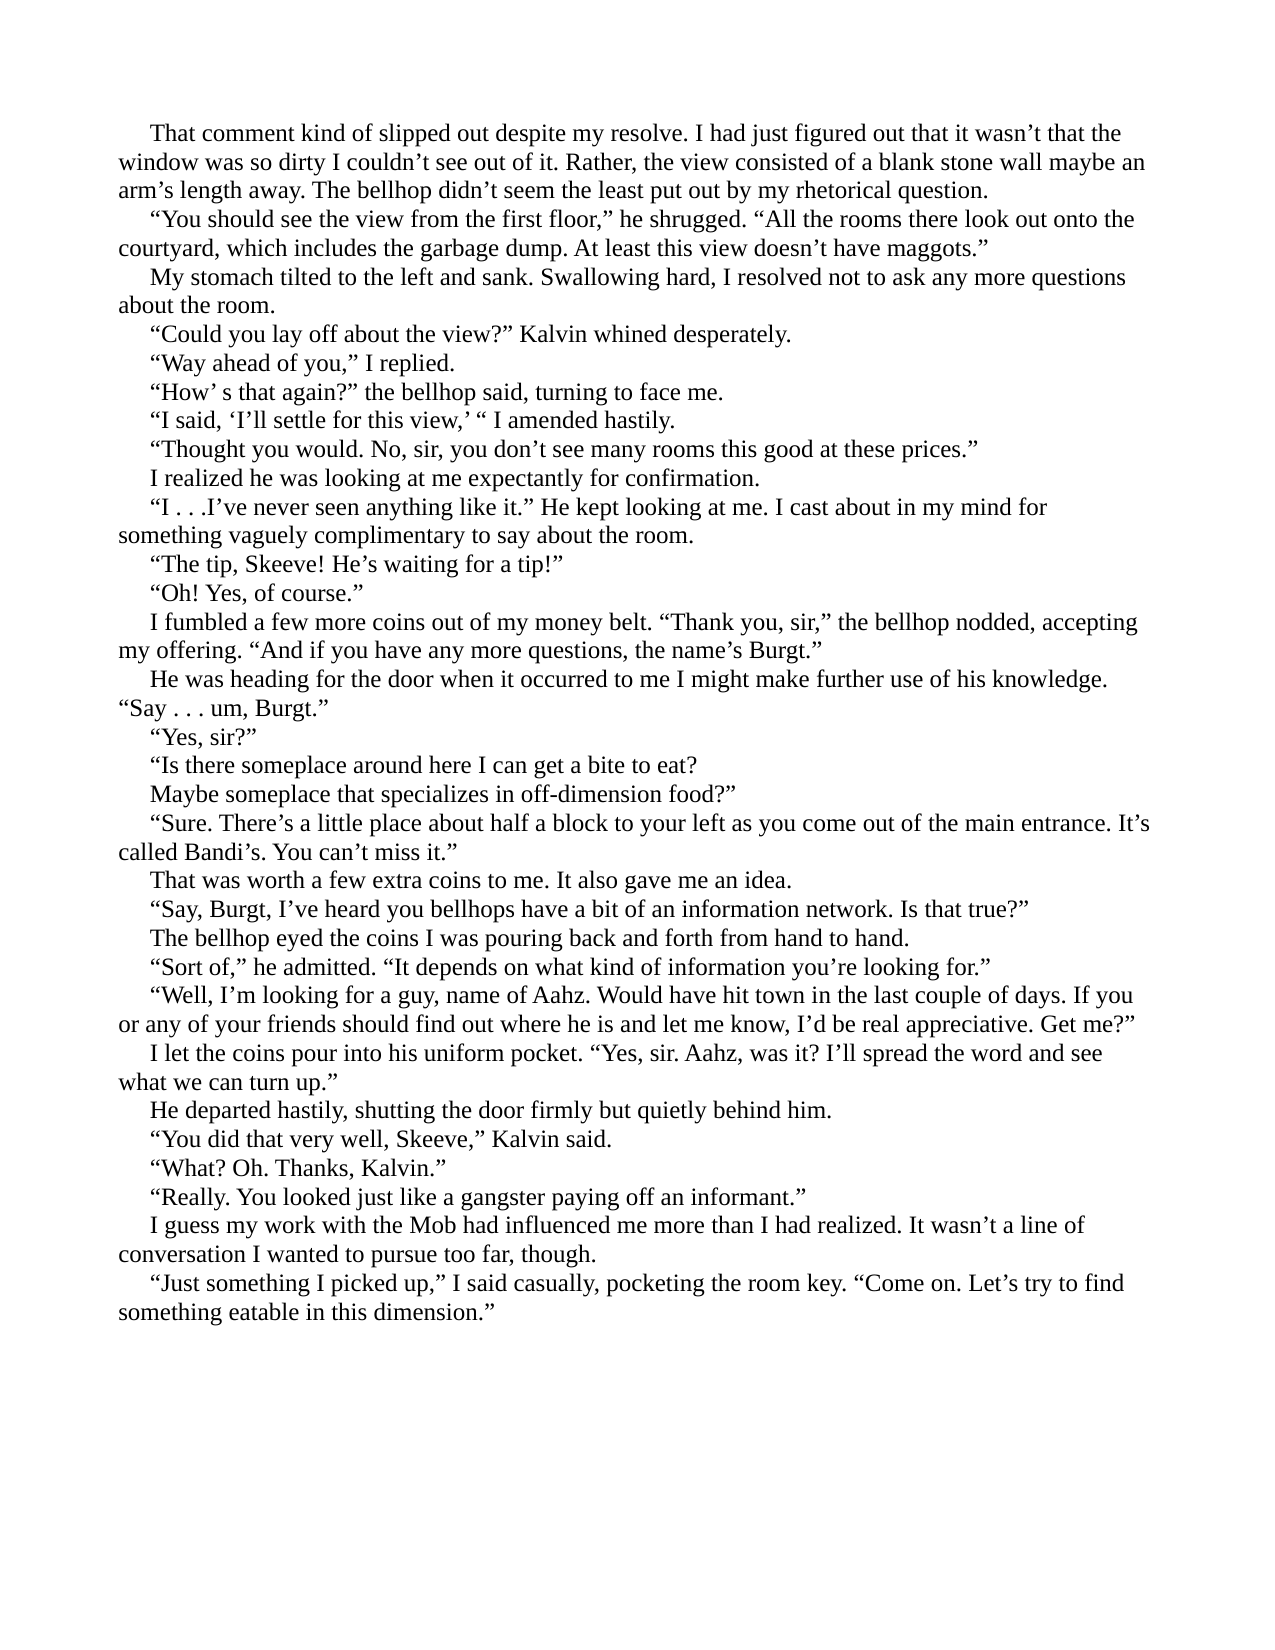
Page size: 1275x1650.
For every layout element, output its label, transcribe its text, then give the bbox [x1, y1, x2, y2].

text Maybe someplace that specializes in off-dimension food?” [118, 779, 1157, 808]
text He was heading for the door when it occurred to me I might make further use of his knowledge. “Say . . . um, Burgt.” [118, 664, 1157, 722]
text He departed hastily, shutting the door firmly but quietly behind him. [118, 1096, 1157, 1124]
text “What? Oh. Thanks, Kalvin.” [118, 1153, 1157, 1182]
text “You should see the view from the first floor,” he shrugged. “All the rooms there look out onto the courtyard, which includes the garbage dump. At least this view doesn’t have maggots.” [118, 204, 1157, 262]
text “Could you lay off about the view?” Kalvin whined desperately. [118, 319, 1157, 348]
text I let the coins pour into his uniform pocket. “Yes, sir. Aahz, was it? I’ll spread the word and see what we can turn up.” [118, 1038, 1157, 1096]
text “Just something I picked up,” I said casually, pocketing the room key. “Come on. Let’s try to find something eatable in this dimension.” [118, 1268, 1157, 1326]
text “I said, ‘I’ll settle for this view,’ “ I amended hastily. [118, 406, 1157, 434]
text My stomach tilted to the left and sank. Swallowing hard, I resolved not to ask any more questions about the room. [118, 262, 1157, 319]
text I fumbled a few more coins out of my money belt. “Thank you, sir,” the bellhop nodded, accepting my offering. “And if you have any more questions, the name’s Burgt.” [118, 607, 1157, 664]
text “Sure. There’s a little place about half a block to your left as you come out of the main entrance. It’s called Bandi’s. You can’t miss it.” [118, 808, 1157, 866]
text “How’ s that again?” the bellhop said, turning to face me. [118, 377, 1157, 406]
text That was worth a few extra coins to me. It also gave me an idea. [118, 866, 1157, 894]
text I guess my work with the Mob had influenced me more than I had realized. It wasn’t a line of conversation I wanted to pursue too far, though. [118, 1211, 1157, 1268]
text “Really. You looked just like a gangster paying off an informant.” [118, 1182, 1157, 1211]
text “Thought you would. No, sir, you don’t see many rooms this good at these prices.” [118, 434, 1157, 463]
text “I . . .I’ve never seen anything like it.” He kept looking at me. I cast about in my mind for something vaguely complimentary to say about the room. [118, 492, 1157, 549]
text “Say, Burgt, I’ve heard you bellhops have a bit of an information network. Is that true?” [118, 894, 1157, 923]
text “Oh! Yes, of course.” [118, 578, 1157, 607]
text “You did that very well, Skeeve,” Kalvin said. [118, 1124, 1157, 1153]
text I realized he was looking at me expectantly for confirmation. [118, 463, 1157, 492]
text “Way ahead of you,” I replied. [118, 348, 1157, 377]
text “The tip, Skeeve! He’s waiting for a tip!” [118, 549, 1157, 578]
text The bellhop eyed the coins I was pouring back and forth from hand to hand. [118, 923, 1157, 952]
text “Sort of,” he admitted. “It depends on what kind of information you’re looking for.” [118, 952, 1157, 981]
text “Yes, sir?” [118, 722, 1157, 751]
text “Is there someplace around here I can get a bite to eat? [118, 751, 1157, 779]
text That comment kind of slipped out despite my resolve. I had just figured out that it wasn’t that the window was so dirty I couldn’t see out of it. Rather, the view consisted of a blank stone wall maybe an arm’s length away. The bellhop didn’t seem the least put out by my rhetorical question. [118, 118, 1157, 204]
text “Well, I’m looking for a guy, name of Aahz. Would have hit town in the last couple of days. If you or any of your friends should find out where he is and let me know, I’d be real appreciative. Get me?” [118, 981, 1157, 1038]
